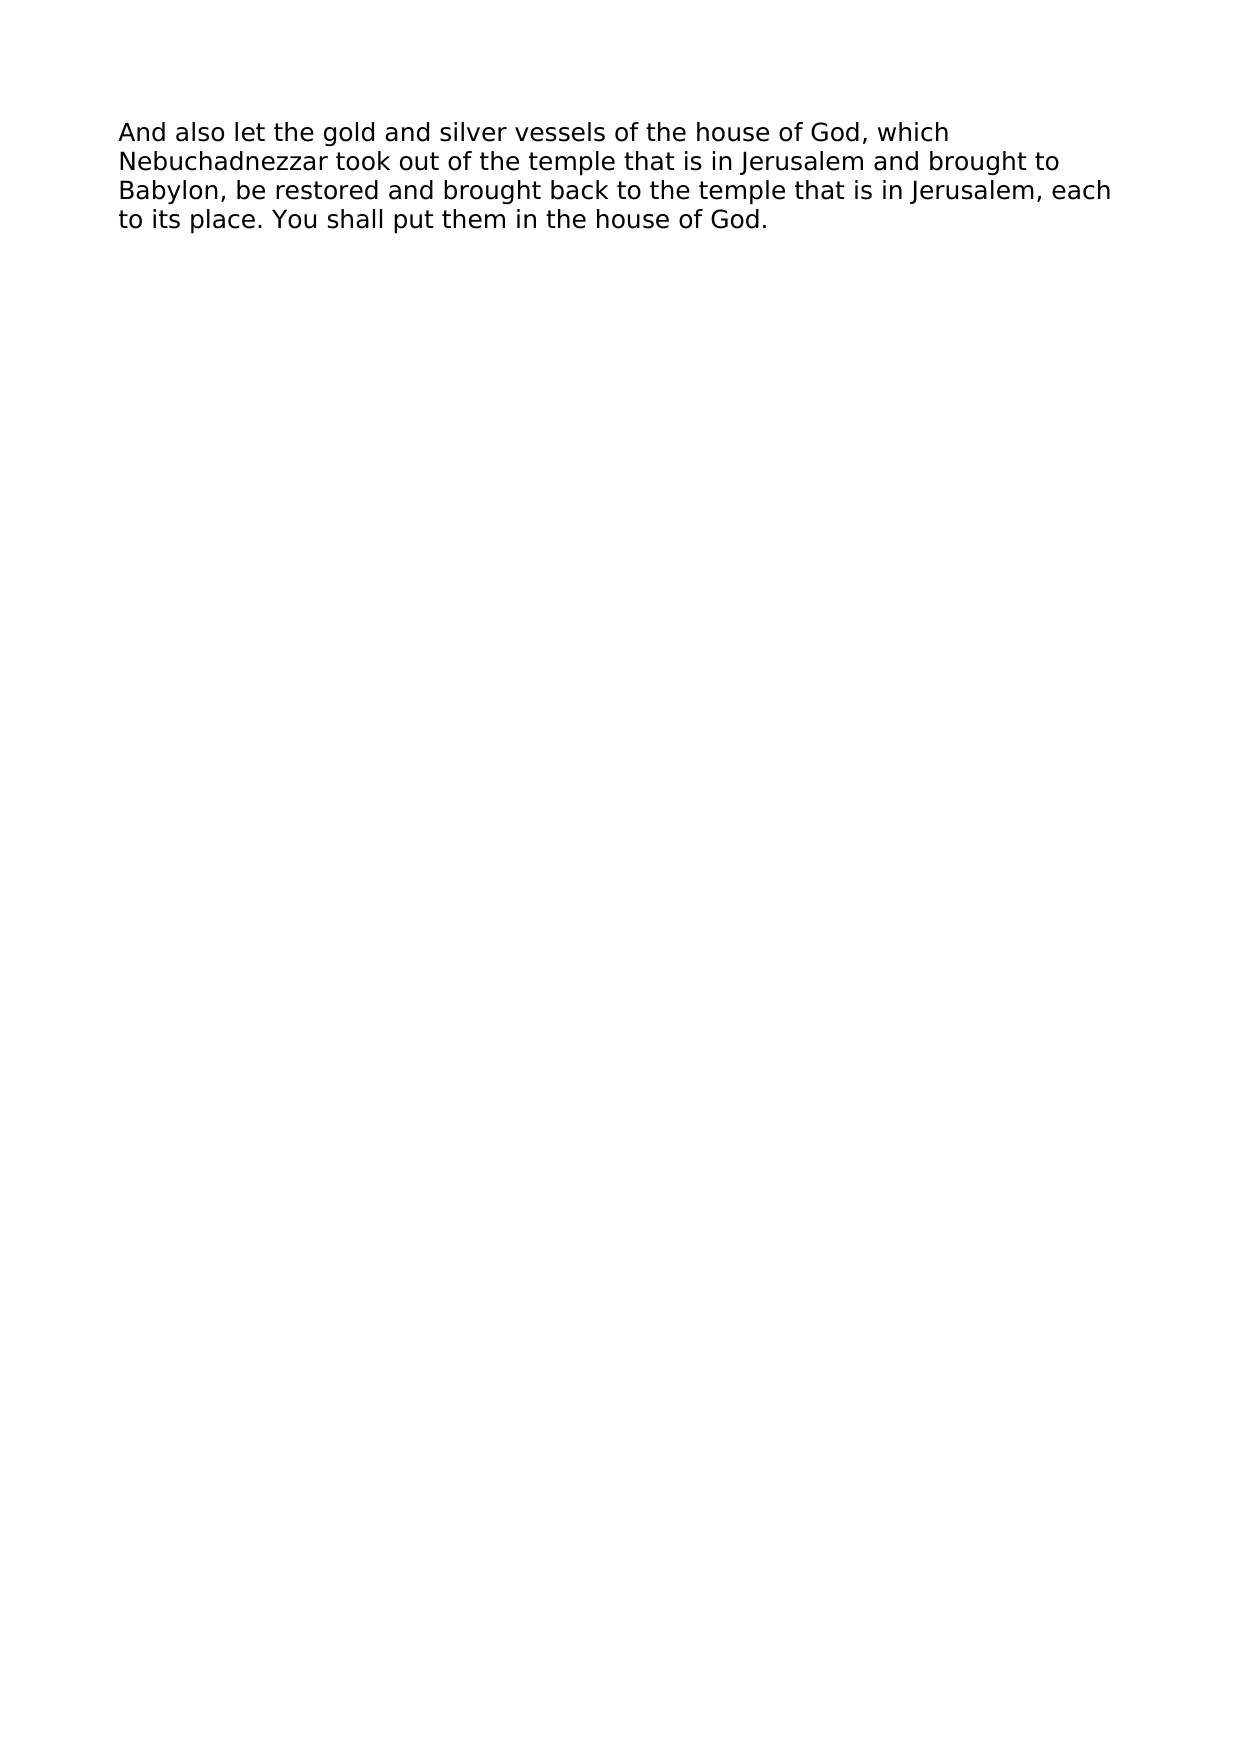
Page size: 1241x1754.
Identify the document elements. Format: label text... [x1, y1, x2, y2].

text And also let the gold and silver vessels of the house of God, which Nebuchadnezzar took out of the temple that is in Jerusalem and brought to Babylon, be restored and brought back to the temple that is in Jerusalem, each to its place. You shall put them in the house of God. [118, 118, 1122, 235]
